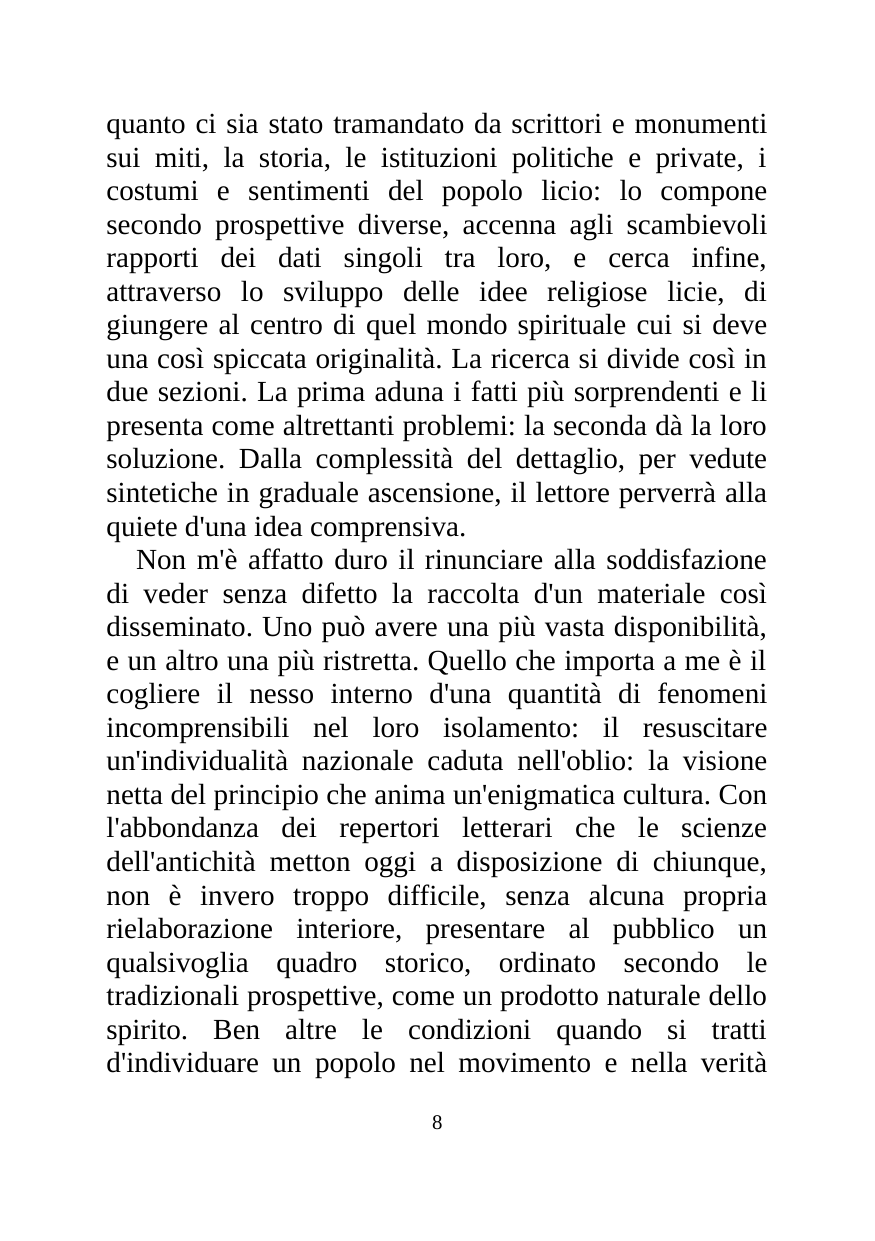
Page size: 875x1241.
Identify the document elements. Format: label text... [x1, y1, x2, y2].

text Non m'è affatto duro il rinunciare alla soddisfazione di veder senza difetto la raccolta d'un materiale così disseminato. Uno può avere una più vasta disponibilità, e un altro una più ristretta. Quello che importa a me è il cogliere il nesso interno d'una quantità di fenomeni incomprensibili nel loro isolamento: il resuscitare un'individualità nazionale caduta nell'oblio: la visione netta del principio che anima un'enigmatica cultura. Con l'abbondanza dei repertori letterari che le scienze dell'antichità metton oggi a disposizione di chiunque, non è invero troppo difficile, senza alcuna propria rielaborazione interiore, presentare al pubblico un qualsivoglia quadro storico, ordinato secondo le tradizionali prospettive, come un prodotto naturale dello spirito. Ben altre le condizioni quando si tratti d'individuare un popolo nel movimento e nella verità [106, 542, 768, 1079]
text quanto ci sia stato tramandato da scrittori e monumenti sui miti, la storia, le istituzioni politiche e private, i costumi e sentimenti del popolo licio: lo compone secondo prospettive diverse, accenna agli scambievoli rapporti dei dati singoli tra loro, e cerca infine, attraverso lo sviluppo delle idee religiose licie, di giungere al centro di quel mondo spirituale cui si deve una così spiccata originalità. La ricerca si divide così in due sezioni. La prima aduna i fatti più sorprendenti e li presenta come altrettanti problemi: la seconda dà la loro soluzione. Dalla complessità del dettaglio, per vedute sintetiche in graduale ascensione, il lettore perverrà alla quiete d'una idea comprensiva. [106, 106, 768, 542]
